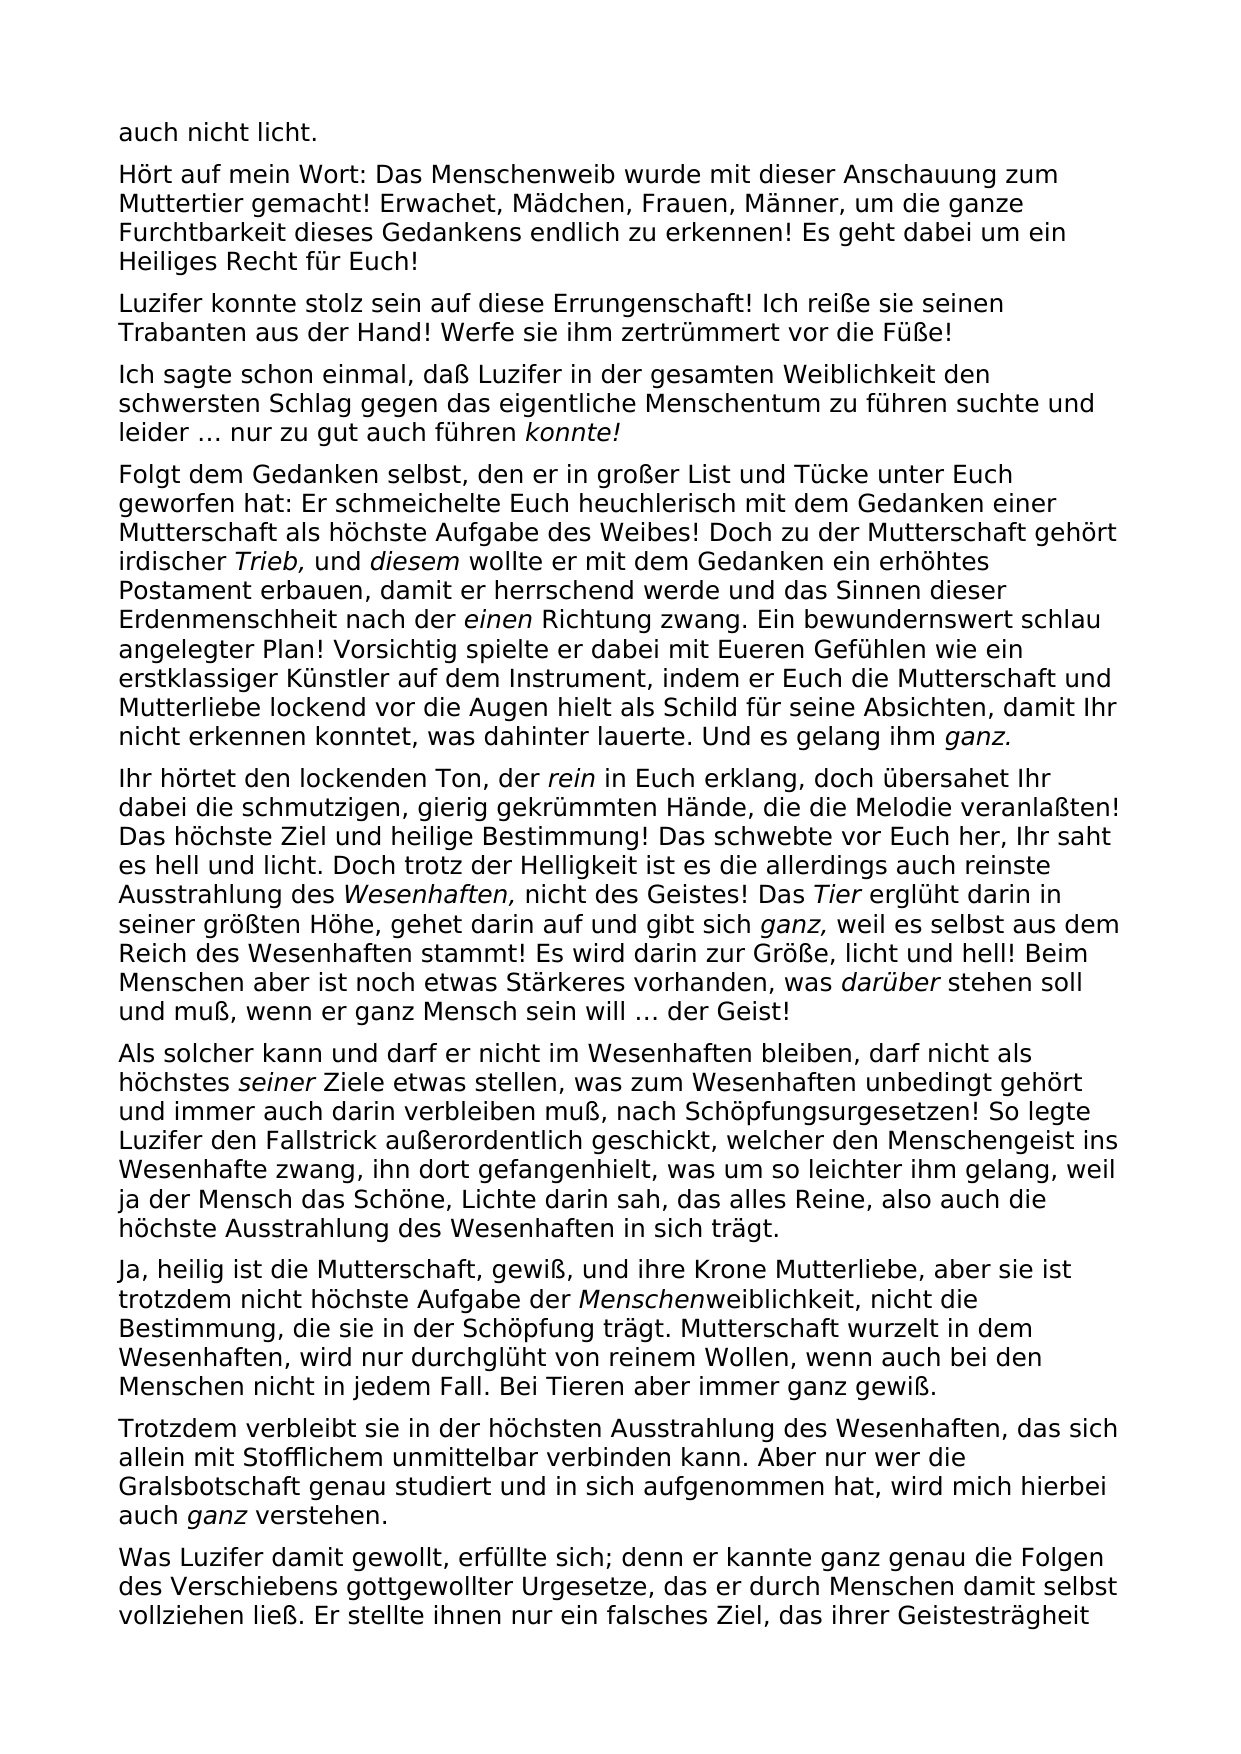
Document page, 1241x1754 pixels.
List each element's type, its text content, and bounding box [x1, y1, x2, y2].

text Folgt dem Gedanken selbst, den er in großer List und Tücke unter Euch geworfen hat: Er schmeichelte Euch heuchlerisch mit dem Gedanken einer Mutterschaft als höchste Aufgabe des Weibes! Doch zu der Mutterschaft gehört irdischer Trieb, und diesem wollte er mit dem Gedanken ein erhöhtes Postament erbauen, damit er herrschend werde und das Sinnen dieser Erdenmenschheit nach der einen Richtung zwang. Ein bewundernswert schlau angelegter Plan! Vorsichtig spielte er dabei mit Eueren Gefühlen wie ein erstklassiger Künstler auf dem Instrument, indem er Euch die Mutterschaft und Mutterliebe lockend vor die Augen hielt als Schild für seine Absichten, damit Ihr nicht erkennen konntet, was dahinter lauerte. Und es gelang ihm ganz. [118, 460, 1122, 751]
text Als solcher kann und darf er nicht im Wesenhaften bleiben, darf nicht als höchstes seiner Ziele etwas stellen, was zum Wesenhaften unbedingt gehört und immer auch darin verbleiben muß, nach Schöpfungsurgesetzen! So legte Luzifer den Fallstrick außerordentlich geschickt, welcher den Menschengeist ins Wesenhafte zwang, ihn dort gefangenhielt, was um so leichter ihm gelang, weil ja der Mensch das Schöne, Lichte darin sah, das alles Reine, also auch die höchste Ausstrahlung des Wesenhaften in sich trägt. [118, 1039, 1122, 1243]
text Luzifer konnte stolz sein auf diese Errungenschaft! Ich reiße sie seinen Trabanten aus der Hand! Werfe sie ihm zertrümmert vor die Füße! [118, 289, 1122, 347]
text Ihr hörtet den lockenden Ton, der rein in Euch erklang, doch übersahet Ihr dabei die schmutzigen, gierig gekrümmten Hände, die die Melodie veranlaßten! Das höchste Ziel und heilige Bestimmung! Das schwebte vor Euch her, Ihr saht es hell und licht. Doch trotz der Helligkeit ist es die allerdings auch reinste Ausstrahlung des Wesenhaften, nicht des Geistes! Das Tier erglüht darin in seiner größten Höhe, gehet darin auf und gibt sich ganz, weil es selbst aus dem Reich des Wesenhaften stammt! Es wird darin zur Größe, licht und hell! Beim Menschen aber ist noch etwas Stärkeres vorhanden, was darüber stehen soll und muß, wenn er ganz Mensch sein will … der Geist! [118, 764, 1122, 1026]
text Hört auf mein Wort: Das Menschenweib wurde mit dieser Anschauung zum Muttertier gemacht! Erwachet, Mädchen, Frauen, Männer, um die ganze Furchtbarkeit dieses Gedankens endlich zu erkennen! Es geht dabei um ein Heiliges Recht für Euch! [118, 160, 1122, 276]
text Trotzdem verbleibt sie in der höchsten Ausstrahlung des Wesenhaften, das sich allein mit Stofflichem unmittelbar verbinden kann. Aber nur wer die Gralsbotschaft genau studiert und in sich aufgenommen hat, wird mich hierbei auch ganz verstehen. [118, 1414, 1122, 1531]
text Ich sagte schon einmal, daß Luzifer in der gesamten Weiblichkeit den schwersten Schlag gegen das eigentliche Menschentum zu führen suchte und leider … nur zu gut auch führen konnte! [118, 360, 1122, 447]
text auch nicht licht. [118, 118, 1122, 147]
text Ja, heilig ist die Mutterschaft, gewiß, und ihre Krone Mutterliebe, aber sie ist trotzdem nicht höchste Aufgabe der Menschenweiblichkeit, nicht die Bestimmung, die sie in der Schöpfung trägt. Mutterschaft wurzelt in dem Wesenhaften, wird nur durchglüht von reinem Wollen, wenn auch bei den Menschen nicht in jedem Fall. Bei Tieren aber immer ganz gewiß. [118, 1256, 1122, 1401]
text Was Luzifer damit gewollt, erfüllte sich; denn er kannte ganz genau die Folgen des Verschiebens gottgewollter Urgesetze, das er durch Menschen damit selbst vollziehen ließ. Er stellte ihnen nur ein falsches Ziel, das ihrer Geistesträgheit [118, 1543, 1122, 1631]
